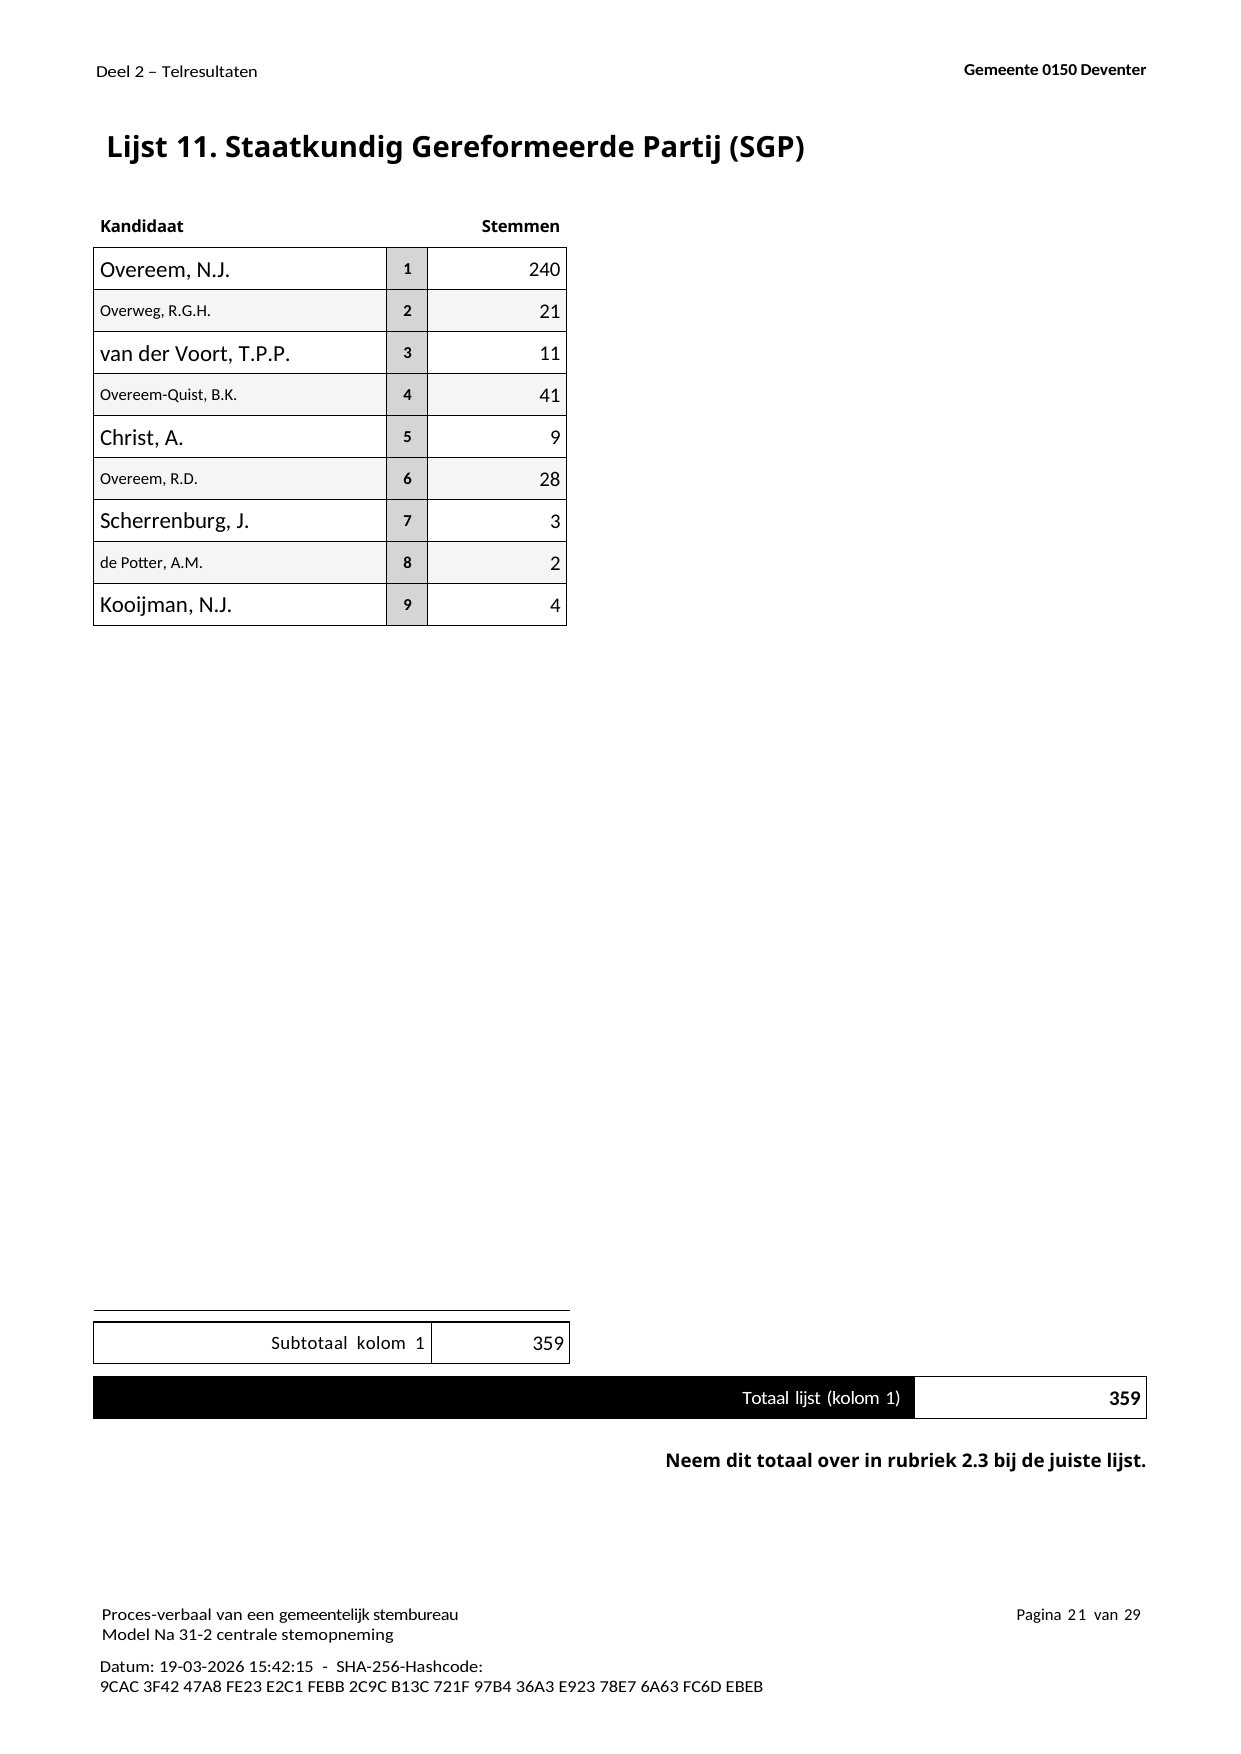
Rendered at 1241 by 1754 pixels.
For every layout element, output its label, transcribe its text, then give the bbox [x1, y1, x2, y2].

table_cell 11 [428, 332, 566, 373]
table_cell Scherrenburg, J. [94, 500, 386, 541]
table_cell Neem dit totaal over in rubriek 2.3 bij de juiste lijst. [620, 1419, 1146, 1472]
subtitle Lijst 11. Staatkundig Gereformeerde Partij (SGP) [106, 126, 1146, 166]
table_cell 8 [387, 542, 427, 583]
table_cell Overeem, N.J. [94, 248, 386, 289]
table_cell [530, 1311, 570, 1321]
table_header 359 [915, 1377, 1146, 1418]
table_cell Overweg, R.G.H. [94, 290, 386, 331]
table_cell Overeem-Quist, B.K. [94, 374, 386, 415]
table_cell van der Voort, T.P.P. [94, 332, 386, 373]
table_header [94, 1298, 413, 1309]
table_header Stemmen [428, 205, 566, 247]
table_cell 2 [428, 542, 566, 583]
table_cell Christ, A. [94, 416, 386, 457]
table_cell 9 [428, 416, 566, 457]
table_cell Overeem, R.D. [94, 458, 386, 499]
table_cell [413, 1311, 452, 1321]
table_cell 9 [387, 584, 427, 625]
table_cell 4 [387, 374, 427, 415]
table_cell [620, 1365, 1146, 1376]
table_cell [491, 1311, 530, 1321]
table_cell 21 [428, 290, 566, 331]
table_header [387, 205, 428, 247]
table_cell 28 [428, 458, 566, 499]
table_cell 1 [387, 248, 427, 289]
table_cell [94, 1365, 620, 1376]
table_cell [620, 1298, 1146, 1364]
table_cell 4 [428, 584, 566, 625]
table_header Totaal lijst (kolom 1) [94, 1377, 914, 1418]
table_cell 6 [387, 458, 427, 499]
table_cell 41 [428, 374, 566, 415]
table_header Kandidaat [94, 205, 387, 247]
table_header [452, 1298, 491, 1309]
table_cell 359 [432, 1323, 569, 1363]
table_header [491, 1298, 530, 1309]
table_cell [452, 1311, 491, 1321]
table_cell 3 [428, 500, 566, 541]
table_header [413, 1298, 452, 1309]
table_cell [94, 1311, 413, 1321]
table_cell [94, 1419, 620, 1472]
table_cell [94, 1298, 620, 1364]
table_cell 7 [387, 500, 427, 541]
table_header [94, 205, 620, 1298]
table_cell Kooijman, N.J. [94, 584, 386, 625]
table_cell de Potter, A.M. [94, 542, 386, 583]
table_cell Subtotaal kolom 1 [94, 1323, 431, 1363]
table_cell 5 [387, 416, 427, 457]
table_cell 2 [387, 290, 427, 331]
table_cell 240 [428, 248, 566, 289]
table_header [530, 1298, 570, 1309]
table_header [620, 205, 1146, 1298]
table_cell 3 [387, 332, 427, 373]
